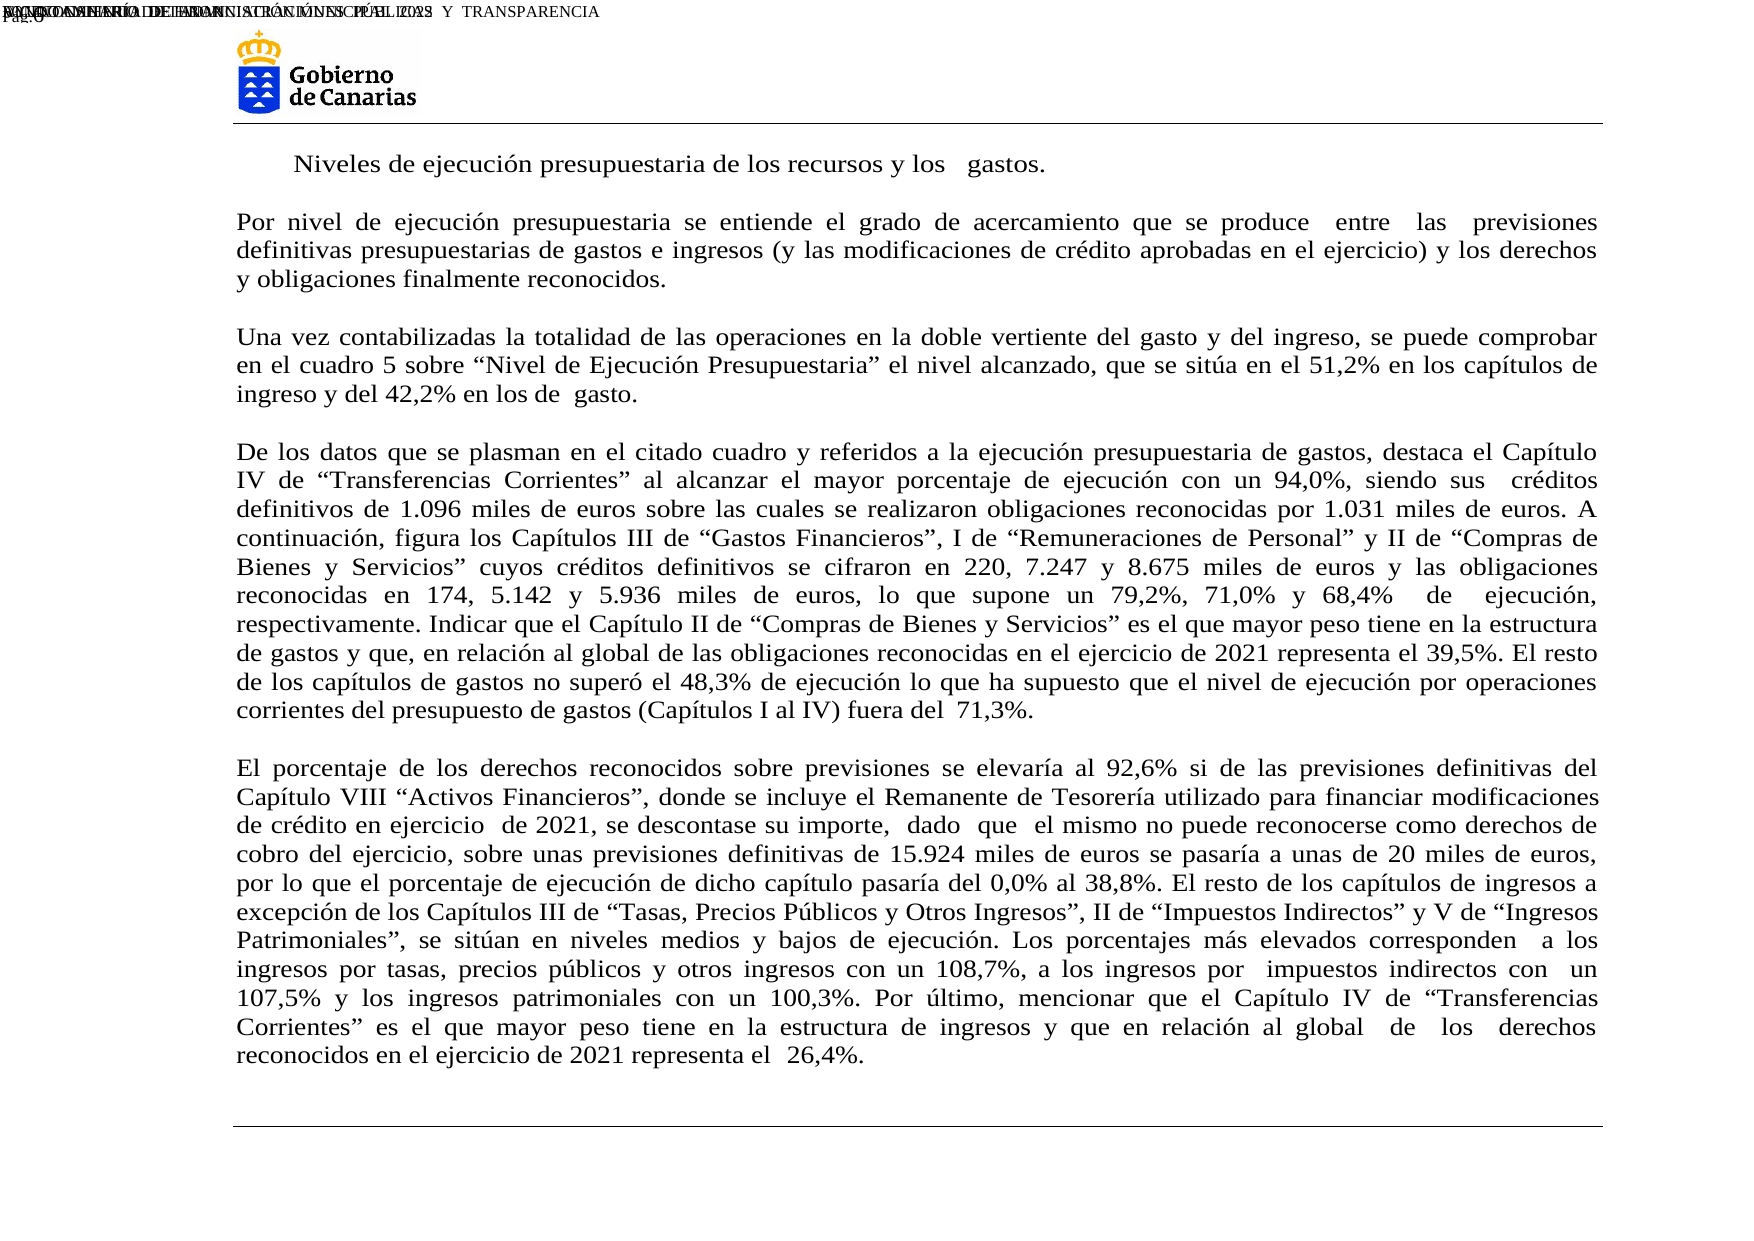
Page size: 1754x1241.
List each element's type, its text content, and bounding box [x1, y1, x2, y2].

picture [236, 29, 423, 117]
text Por nivel de ejecución presupuestaria se entiende el grado de acercamiento que se produce entre las previsiones definitivas presupuestarias de gastos e ingresos (y las modificaciones de crédito aprobadas en el ejercicio) y los derechos y obligaciones finalmente reconocidos. [236, 207, 1600, 293]
text De los datos que se plasman en el citado cuadro y referidos a la ejecución presupuestaria de gastos, destaca el Capítulo IV de “Transferencias Corrientes” al alcanzar el mayor porcentaje de ejecución con un 94,0%, siendo sus créditos definitivos de 1.096 miles de euros sobre las cuales se realizaron obligaciones reconocidas por 1.031 miles de euros. A continuación, figura los Capítulos III de “Gastos Financieros”, I de “Remuneraciones de Personal” y II de “Compras de Bienes y Servicios” cuyos créditos definitivos se cifraron en 220, 7.247 y 8.675 miles de euros y las obligaciones reconocidas en 174, 5.142 y 5.936 miles de euros, lo que supone un 79,2%, 71,0% y 68,4% de ejecución, respectivamente. Indicar que el Capítulo II de “Compras de Bienes y Servicios” es el que mayor peso tiene en la estructura de gastos y que, en relación al global de las obligaciones reconocidas en el ejercicio de 2021 representa el 39,5%. El resto de los capítulos de gastos no superó el 48,3% de ejecución lo que ha supuesto que el nivel de ejecución por operaciones corrientes del presupuesto de gastos (Capítulos I al IV) fuera del 71,3%. [236, 437, 1600, 724]
text Una vez contabilizadas la totalidad de las operaciones en la doble vertiente del gasto y del ingreso, se puede comprobar en el cuadro 5 sobre “Nivel de Ejecución Presupuestaria” el nivel alcanzado, que se sitúa en el 51,2% en los capítulos de ingreso y del 42,2% en los de gasto. [236, 322, 1600, 408]
text El porcentaje de los derechos reconocidos sobre previsiones se elevaría al 92,6% si de las previsiones definitivas del Capítulo VIII “Activos Financieros”, donde se incluye el Remanente de Tesorería utilizado para financiar modificaciones de crédito en ejercicio de 2021, se descontase su importe, dado que el mismo no puede reconocerse como derechos de cobro del ejercicio, sobre unas previsiones definitivas de 15.924 miles de euros se pasaría a unas de 20 miles de euros, por lo que el porcentaje de ejecución de dicho capítulo pasaría del 0,0% al 38,8%. El resto de los capítulos de ingresos a excepción de los Capítulos III de “Tasas, Precios Públicos y Otros Ingresos”, II de “Impuestos Indirectos” y V de “Ingresos Patrimoniales”, se sitúan en niveles medios y bajos de ejecución. Los porcentajes más elevados corresponden a los ingresos por tasas, precios públicos y otros ingresos con un 108,7%, a los ingresos por impuestos indirectos con un 107,5% y los ingresos patrimoniales con un 100,3%. Por último, mencionar que el Capítulo IV de “Transferencias Corrientes” es el que mayor peso tiene en la estructura de ingresos y que en relación al global de los derechos reconocidos en el ejercicio de 2021 representa el 26,4%. [236, 753, 1600, 1069]
text  Niveles de ejecución presupuestaria de los recursos y los gastos. [236, 149, 1614, 178]
